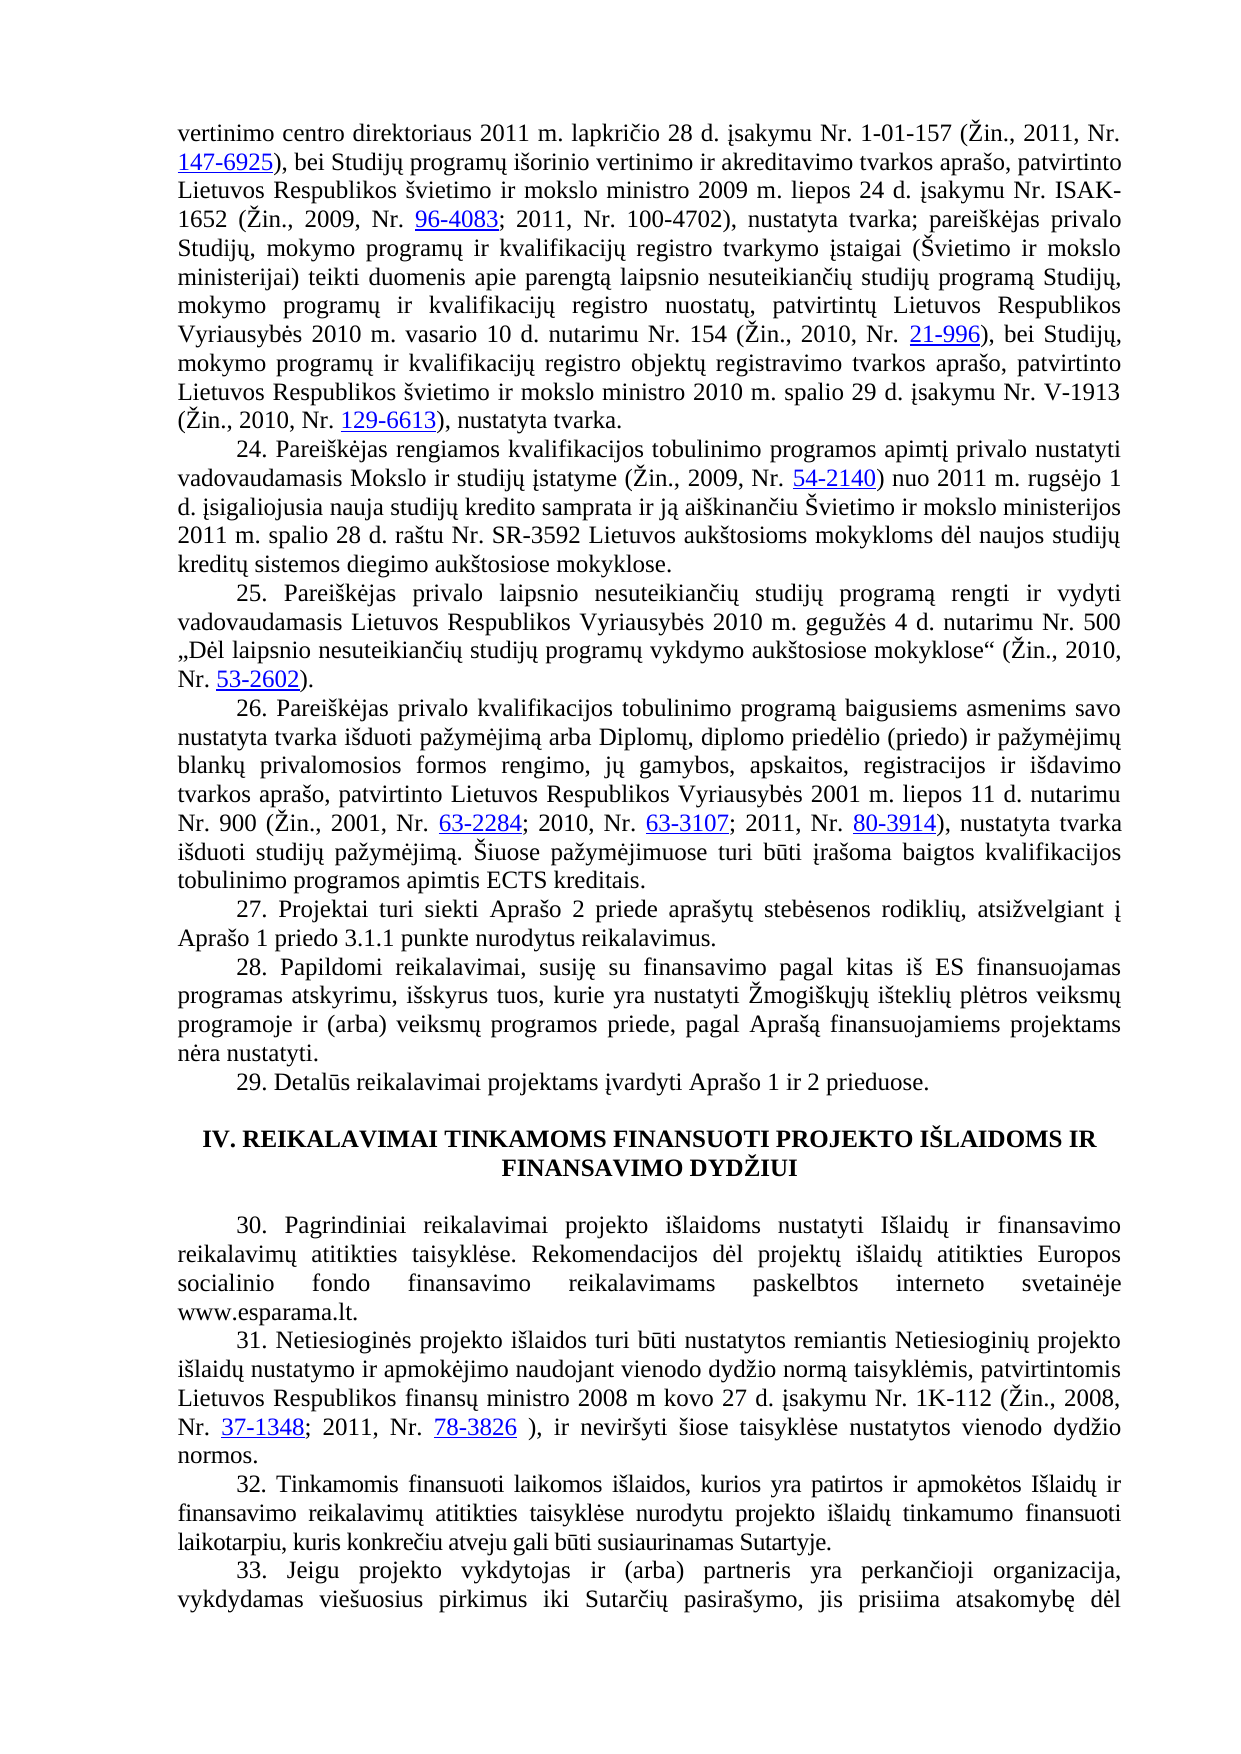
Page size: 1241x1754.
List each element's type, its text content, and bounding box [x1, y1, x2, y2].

text 26. Pareiškėjas privalo kvalifikacijos tobulinimo programą baigusiems asmenims savo nustatyta tvarka išduoti pažymėjimą arba Diplomų, diplomo priedėlio (priedo) ir pažymėjimų blankų privalomosios formos rengimo, jų gamybos, apskaitos, registracijos ir išdavimo tvarkos aprašo, patvirtinto Lietuvos Respublikos Vyriausybės 2001 m. liepos 11 d. nutarimu Nr. 900 (Žin., 2001, Nr. 63-2284; 2010, Nr. 63-3107; 2011, Nr. 80-3914), nustatyta tvarka išduoti studijų pažymėjimą. Šiuose pažymėjimuose turi būti įrašoma baigtos kvalifikacijos tobulinimo programos apimtis ECTS kreditais. [177, 693, 1122, 894]
text 25. Pareiškėjas privalo laipsnio nesuteikiančių studijų programą rengti ir vydyti vadovaudamasis Lietuvos Respublikos Vyriausybės 2010 m. gegužės 4 d. nutarimu Nr. 500 „Dėl laipsnio nesuteikiančių studijų programų vykdymo aukštosiose mokyklose“ (Žin., 2010, Nr. 53-2602). [177, 578, 1122, 693]
text IV. REIKALAVIMAI TINKAMOMS FINANSUOTI PROJEKTO IŠLAIDOMS IR FINANSAVIMO DYDŽIUI [177, 1124, 1122, 1182]
text 30. Pagrindiniai reikalavimai projekto išlaidoms nustatyti Išlaidų ir finansavimo reikalavimų atitikties taisyklėse. Rekomendacijos dėl projektų išlaidų atitikties Europos socialinio fondo finansavimo reikalavimams paskelbtos interneto svetainėje www.esparama.lt. [177, 1211, 1122, 1326]
text 33. Jeigu projekto vykdytojas ir (arba) partneris yra perkančioji organizacija, vykdydamas viešuosius pirkimus iki Sutarčių pasirašymo, jis prisiima atsakomybę dėl [177, 1556, 1122, 1613]
text vertinimo centro direktoriaus 2011 m. lapkričio 28 d. įsakymu Nr. 1-01-157 (Žin., 2011, Nr. 147-6925), bei Studijų programų išorinio vertinimo ir akreditavimo tvarkos aprašo, patvirtinto Lietuvos Respublikos švietimo ir mokslo ministro 2009 m. liepos 24 d. įsakymu Nr. ISAK-1652 (Žin., 2009, Nr. 96-4083; 2011, Nr. 100-4702), nustatyta tvarka; pareiškėjas privalo Studijų, mokymo programų ir kvalifikacijų registro tvarkymo įstaigai (Švietimo ir mokslo ministerijai) teikti duomenis apie parengtą laipsnio nesuteikiančių studijų programą Studijų, mokymo programų ir kvalifikacijų registro nuostatų, patvirtintų Lietuvos Respublikos Vyriausybės 2010 m. vasario 10 d. nutarimu Nr. 154 (Žin., 2010, Nr. 21-996), bei Studijų, mokymo programų ir kvalifikacijų registro objektų registravimo tvarkos aprašo, patvirtinto Lietuvos Respublikos švietimo ir mokslo ministro 2010 m. spalio 29 d. įsakymu Nr. V-1913 (Žin., 2010, Nr. 129-6613), nustatyta tvarka. [177, 118, 1122, 434]
text 31. Netiesioginės projekto išlaidos turi būti nustatytos remiantis Netiesioginių projekto išlaidų nustatymo ir apmokėjimo naudojant vienodo dydžio normą taisyklėmis, patvirtintomis Lietuvos Respublikos finansų ministro 2008 m kovo 27 d. įsakymu Nr. 1K-112 (Žin., 2008, Nr. 37-1348; 2011, Nr. 78-3826 ), ir neviršyti šiose taisyklėse nustatytos vienodo dydžio normos. [177, 1326, 1122, 1469]
text 28. Papildomi reikalavimai, susiję su finansavimo pagal kitas iš ES finansuojamas programas atskyrimu, išskyrus tuos, kurie yra nustatyti Žmogiškųjų išteklių plėtros veiksmų programoje ir (arba) veiksmų programos priede, pagal Aprašą finansuojamiems projektams nėra nustatyti. [177, 952, 1122, 1067]
text 32. Tinkamomis finansuoti laikomos išlaidos, kurios yra patirtos ir apmokėtos Išlaidų ir finansavimo reikalavimų atitikties taisyklėse nurodytu projekto išlaidų tinkamumo finansuoti laikotarpiu, kuris konkrečiu atveju gali būti susiaurinamas Sutartyje. [177, 1469, 1122, 1556]
text 24. Pareiškėjas rengiamos kvalifikacijos tobulinimo programos apimtį privalo nustatyti vadovaudamasis Mokslo ir studijų įstatyme (Žin., 2009, Nr. 54-2140) nuo 2011 m. rugsėjo 1 d. įsigaliojusia nauja studijų kredito samprata ir ją aiškinančiu Švietimo ir mokslo ministerijos 2011 m. spalio 28 d. raštu Nr. SR-3592 Lietuvos aukštosioms mokykloms dėl naujos studijų kreditų sistemos diegimo aukštosiose mokyklose. [177, 434, 1122, 578]
text 29. Detalūs reikalavimai projektams įvardyti Aprašo 1 ir 2 prieduose. [177, 1067, 1122, 1096]
text 27. Projektai turi siekti Aprašo 2 priede aprašytų stebėsenos rodiklių, atsižvelgiant į Aprašo 1 priedo 3.1.1 punkte nurodytus reikalavimus. [177, 894, 1122, 952]
